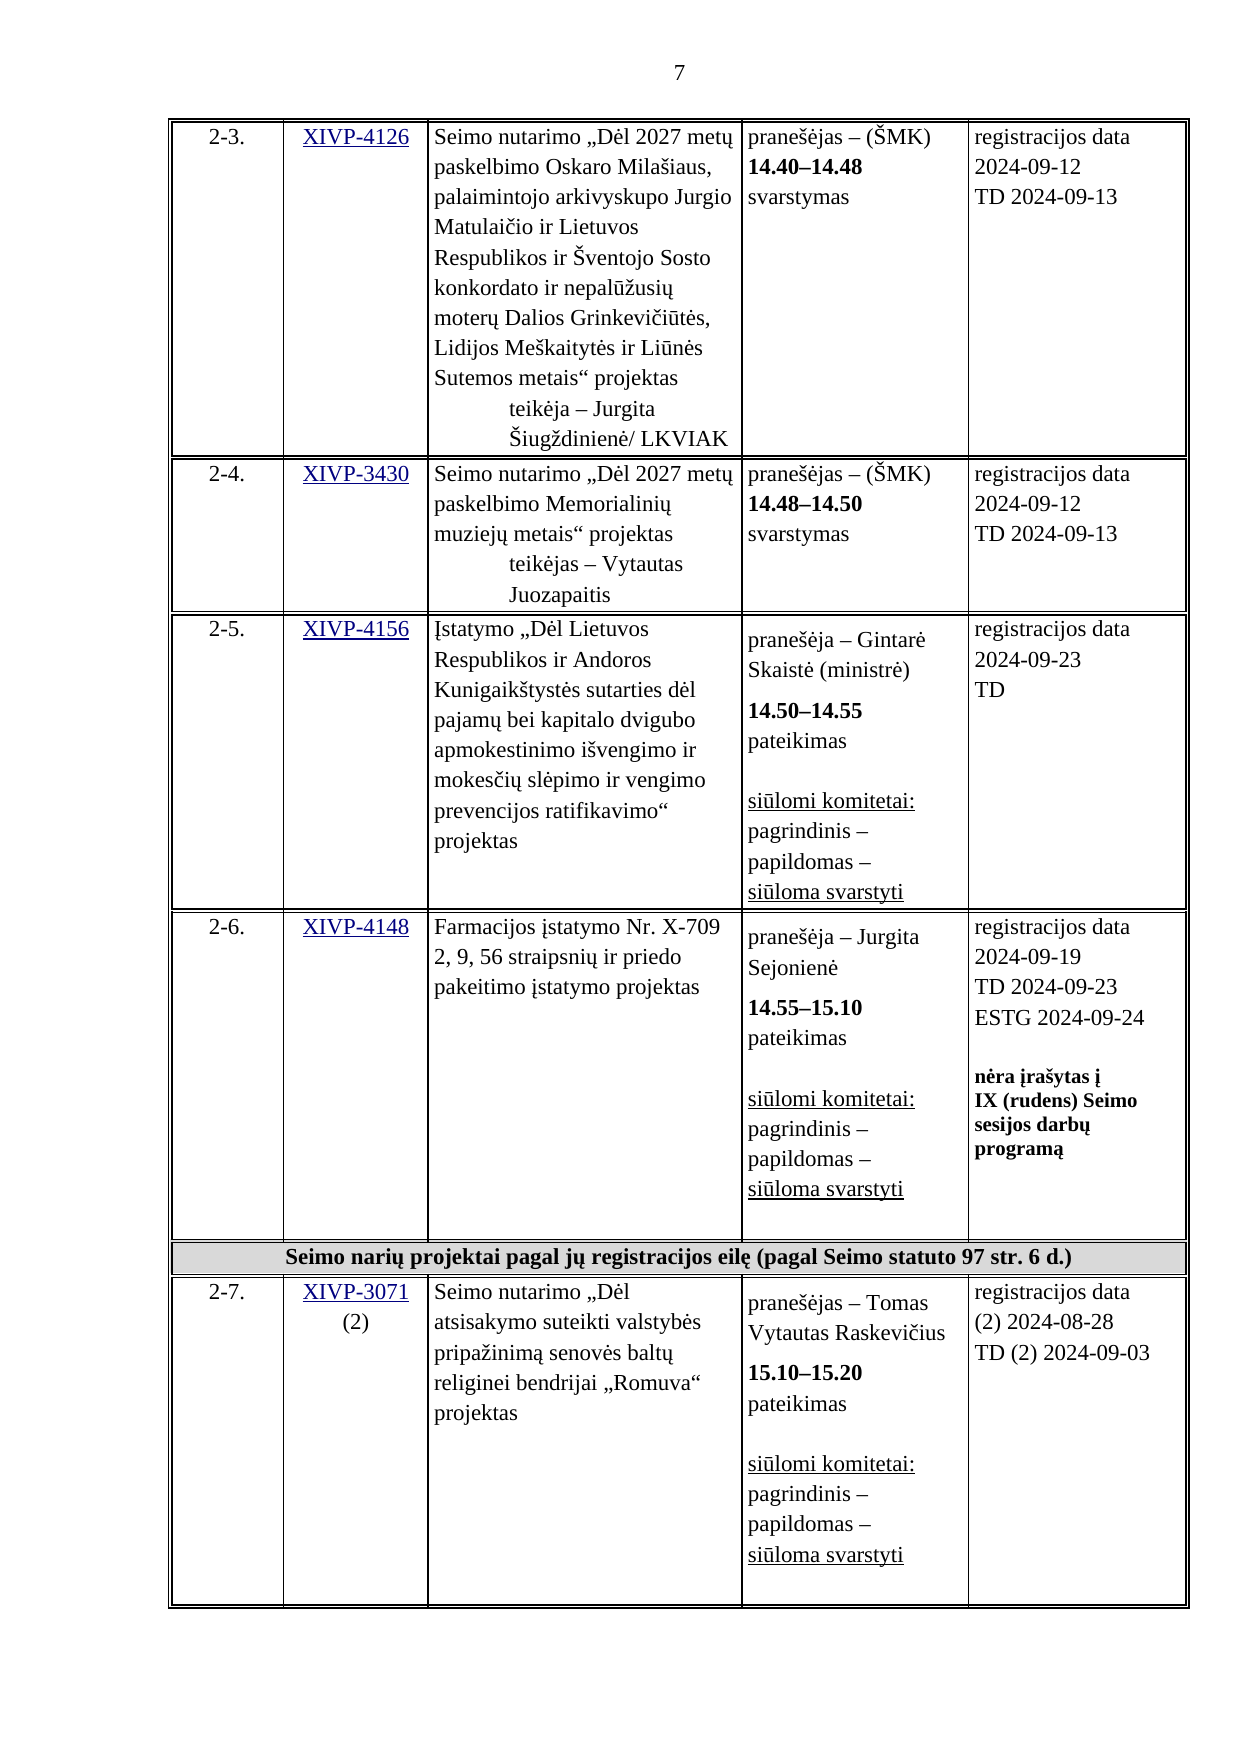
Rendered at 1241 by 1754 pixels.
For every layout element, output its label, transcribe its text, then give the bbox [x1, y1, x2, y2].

table_cell pranešėjas – (ŠMK) 14.40–14.48 svarstymas [743, 123, 968, 455]
table_cell Seimo narių projektai pagal jų registracijos eilę (pagal Seimo statuto 97 str. 6 d.) [173, 1243, 1185, 1273]
table_cell Seimo nutarimo „Dėl atsisakymo suteikti valstybės pripažinimą senovės baltų religinei bendrijai „Romuva“ projektas [429, 1278, 741, 1604]
table_cell [1190, 1239, 1240, 1273]
table_cell XIVP-4156 [284, 616, 427, 908]
table_cell 2-3. [173, 123, 283, 455]
table_cell [1190, 1274, 1240, 1604]
table_cell pranešėja – Jurgita Sejonienė 14.55–15.10 pateikimas siūlomi komitetai: pagrindinis – papildomas – siūloma svarstyti [743, 913, 968, 1239]
table_cell 2-4. [173, 460, 283, 611]
table_cell 2-7. [173, 1278, 283, 1604]
table_cell 2-6. [173, 913, 283, 1239]
table_cell XIVP-3430 [284, 460, 427, 611]
table_cell Farmacijos įstatymo Nr. X-709 2, 9, 56 straipsnių ir priedo pakeitimo įstatymo projektas [429, 913, 741, 1239]
table_cell XIVP-4126 [284, 123, 427, 455]
table_cell XIVP-3071 (2) [284, 1278, 427, 1604]
table_cell pranešėja – Gintarė Skaistė (ministrė) 14.50–14.55 pateikimas siūlomi komitetai: pagrindinis – papildomas – siūloma svarstyti [743, 616, 968, 908]
table_cell registracijos data 2024-09-12 TD 2024-09-13 [969, 123, 1185, 455]
table_cell [1190, 118, 1240, 455]
table_cell pranešėjas – (ŠMK) 14.48–14.50 svarstymas [743, 460, 968, 611]
table_cell registracijos data 2024-09-12 TD 2024-09-13 [969, 460, 1185, 611]
table_cell registracijos data 2024-09-23 TD [969, 616, 1185, 908]
table_cell Seimo nutarimo „Dėl 2027 metų paskelbimo Memorialinių muziejų metais“ projektas teikėjas – Vytautas Juozapaitis [429, 460, 741, 611]
table_cell registracijos data 2024-09-19 TD 2024-09-23 ESTG 2024-09-24 nėra įrašytas į IX (rudens) Seimo sesijos darbų programą [969, 913, 1185, 1239]
table_cell [1190, 908, 1240, 1239]
table_cell XIVP-4148 [284, 913, 427, 1239]
table_cell registracijos data (2) 2024-08-28 TD (2) 2024-09-03 [969, 1278, 1185, 1604]
table_cell 2-5. [173, 616, 283, 908]
table_cell [1190, 611, 1240, 908]
table_cell pranešėjas – Tomas Vytautas Raskevičius 15.10–15.20 pateikimas siūlomi komitetai: pagrindinis – papildomas – siūloma svarstyti [743, 1278, 968, 1604]
table_cell [1190, 455, 1240, 611]
table_cell Seimo nutarimo „Dėl 2027 metų paskelbimo Oskaro Milašiaus, palaimintojo arkivyskupo Jurgio Matulaičio ir Lietuvos Respublikos ir Šventojo Sosto konkordato ir nepalūžusių moterų Dalios Grinkevičiūtės, Lidijos Meškaitytės ir Liūnės Sutemos metais“ projektas teikėja – Jurgita Šiugždinienė/ LKVIAK [429, 123, 741, 455]
table_cell Įstatymo „Dėl Lietuvos Respublikos ir Andoros Kunigaikštystės sutarties dėl pajamų bei kapitalo dvigubo apmokestinimo išvengimo ir mokesčių slėpimo ir vengimo prevencijos ratifikavimo“ projektas [429, 616, 741, 908]
